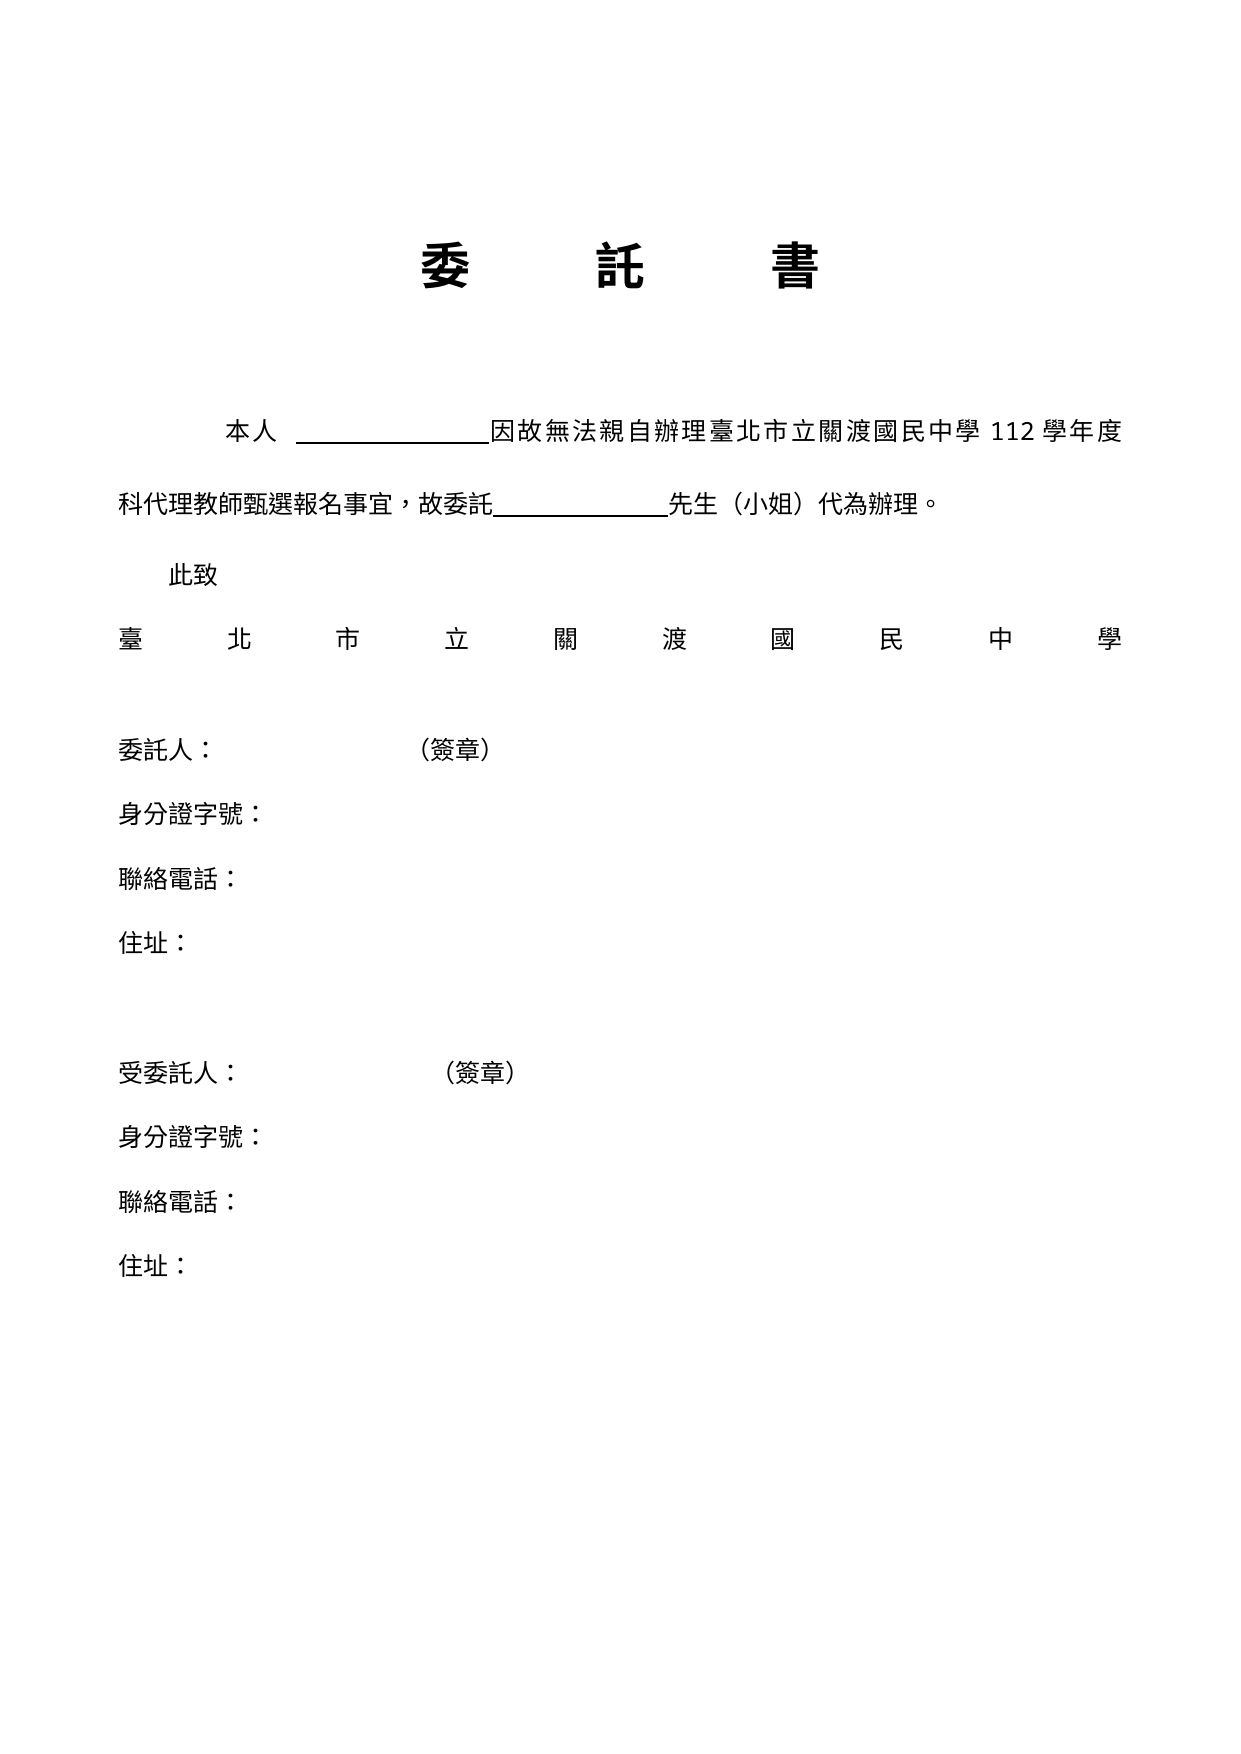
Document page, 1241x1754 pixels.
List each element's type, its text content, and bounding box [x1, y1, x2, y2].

text 委託人： （簽章） [118, 721, 1122, 766]
text 身分證字號： [118, 785, 1122, 831]
text 臺北市立關渡國民中學 [118, 610, 1122, 702]
text 身分證字號： [118, 1108, 1122, 1154]
text 住址： [118, 914, 1122, 960]
text 聯絡電話： [118, 850, 1122, 896]
text 委 託 書 [118, 189, 1122, 314]
text 受委託人： （簽章） [118, 1043, 1122, 1089]
text 此致 [118, 539, 1122, 591]
text 住址： [118, 1237, 1122, 1283]
text 本人 因故無法親自辦理臺北市立關渡國民中學112學年度 科代理教師甄選報名事宜，故委託 先生（小姐）代為辦理。 [118, 375, 1122, 521]
text 聯絡電話： [118, 1173, 1122, 1218]
